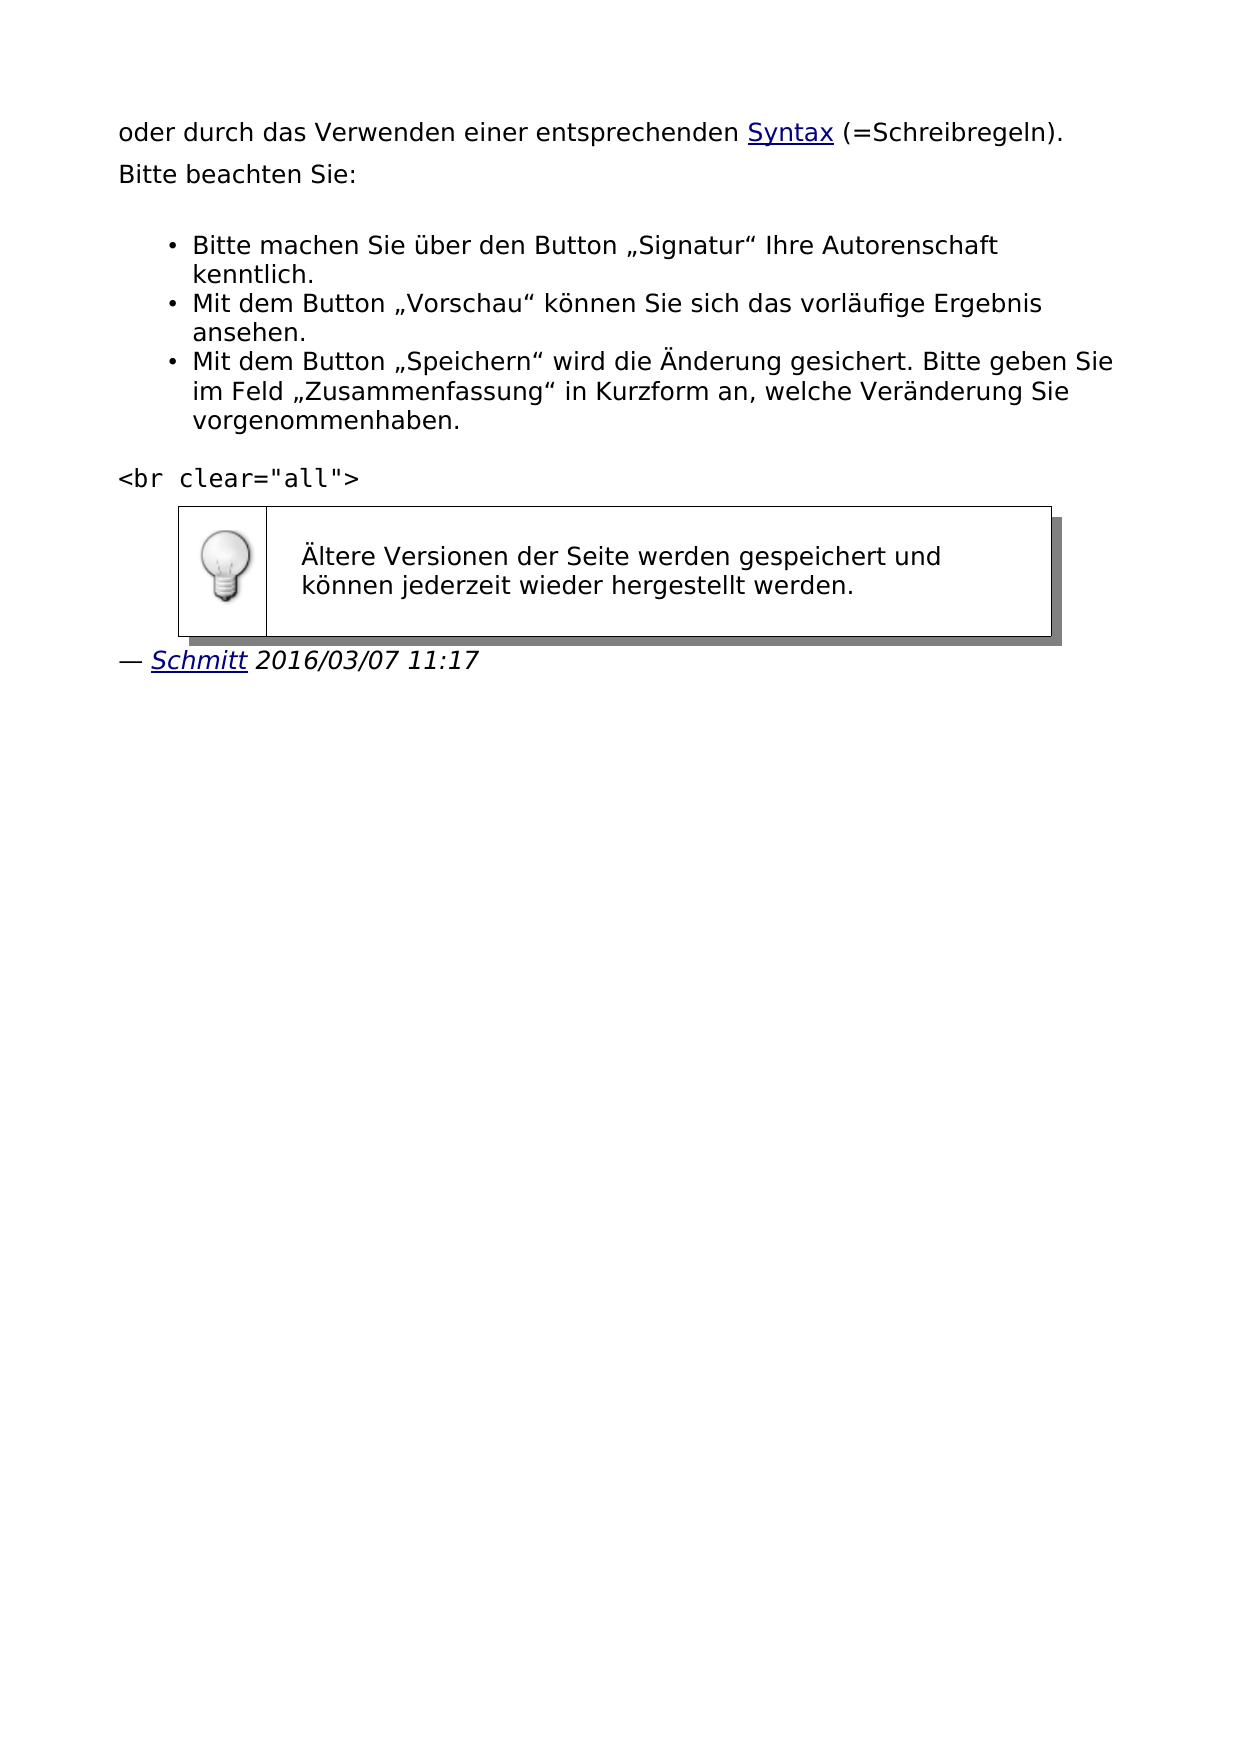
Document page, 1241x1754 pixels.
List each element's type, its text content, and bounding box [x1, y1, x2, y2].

table_header Ältere Versionen der Seite werden gespeichert und können jederzeit wieder hergestellt werden. [267, 507, 1051, 636]
text — Schmitt 2016/03/07 11:17 [118, 646, 1122, 675]
list Bitte machen Sie über den Button „Signatur“ Ihre Autorenschaft kenntlich. [177, 231, 1122, 289]
text oder durch das Verwenden einer entsprechenden Syntax (=Schreibregeln). [118, 118, 1122, 147]
list Mit dem Button „Speichern“ wird die Änderung gesichert. Bitte geben Sie im Feld „Zusammenfassung“ in Kurzform an, welche Veränderung Sie vorgenommenhaben. [177, 348, 1122, 435]
table_header [179, 507, 266, 636]
text Bitte beachten Sie: [118, 160, 1122, 189]
picture [190, 530, 266, 605]
list Mit dem Button „Vorschau“ können Sie sich das vorläufige Ergebnis ansehen. [177, 289, 1122, 348]
text <br clear="all"> [118, 464, 1122, 494]
